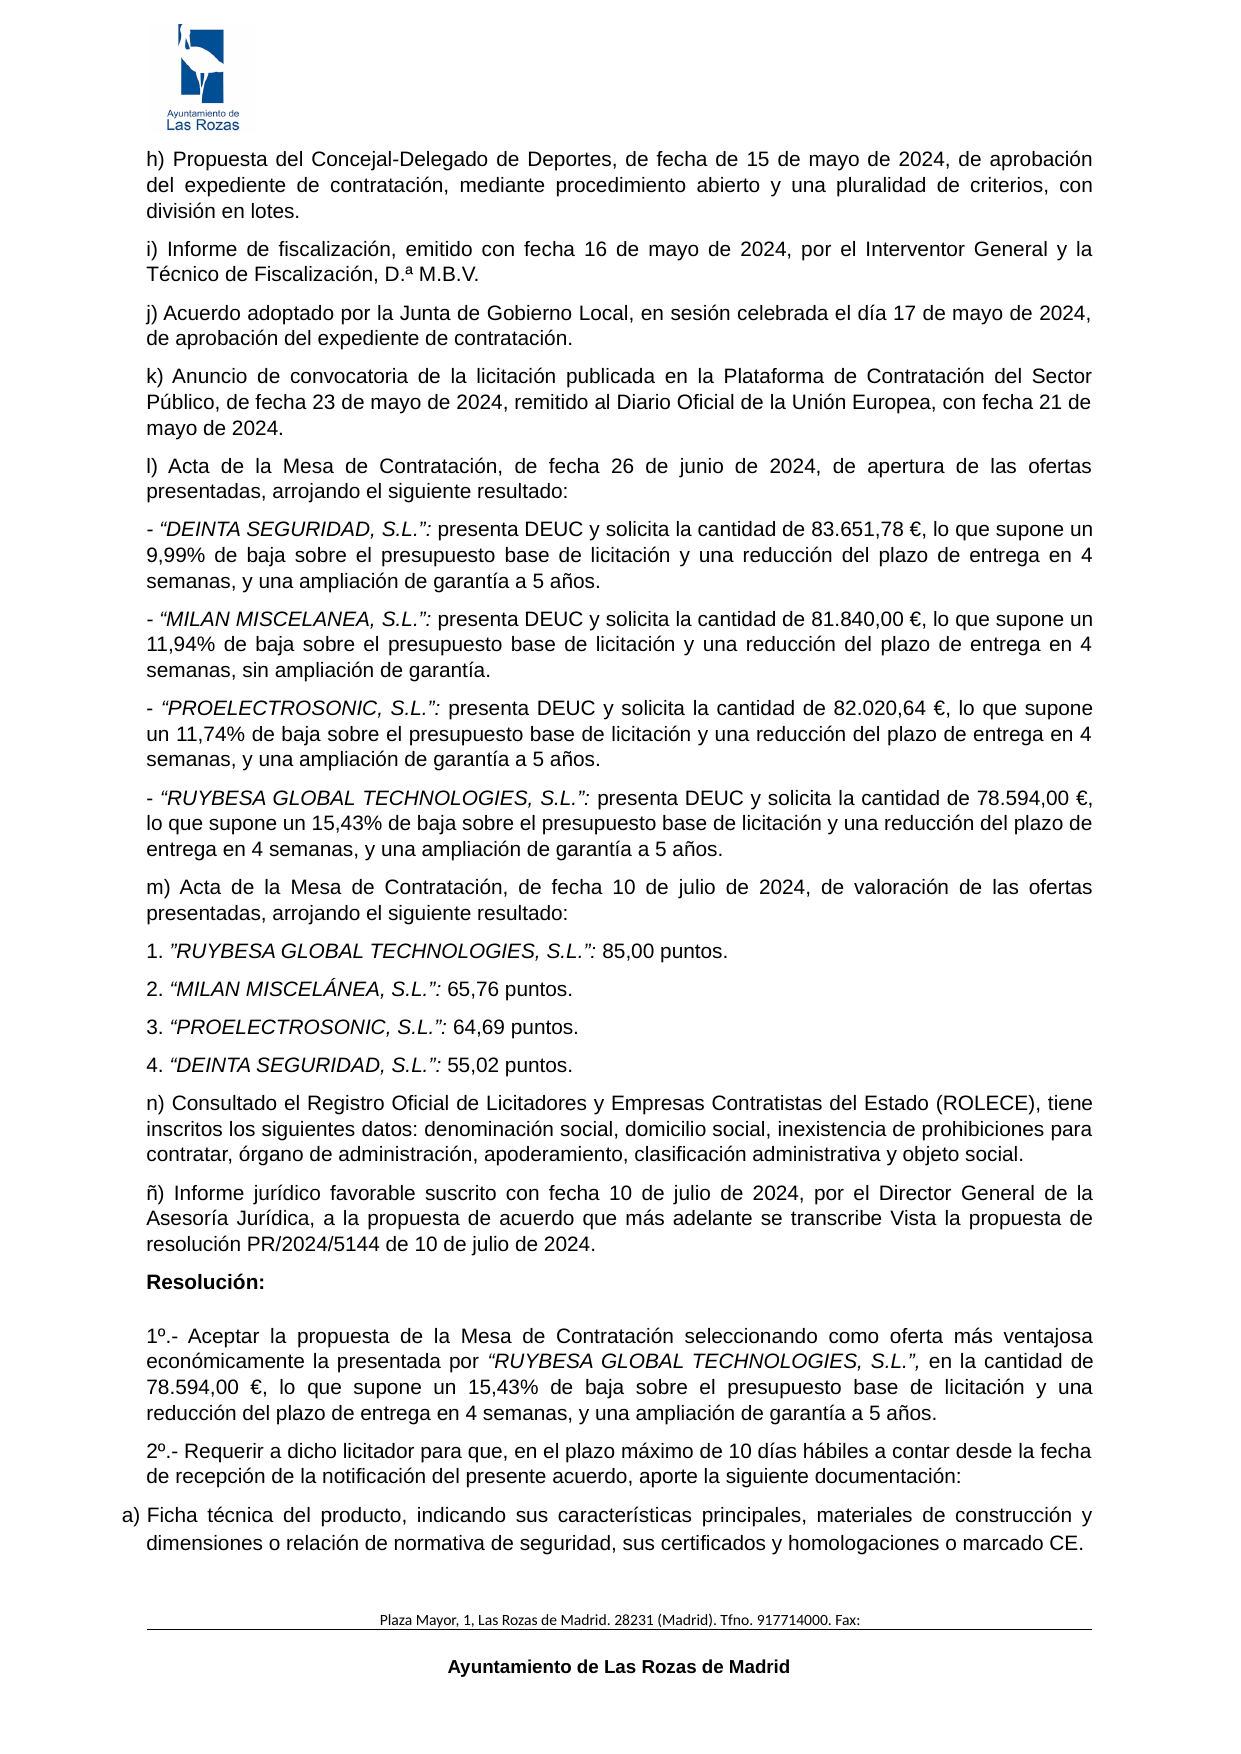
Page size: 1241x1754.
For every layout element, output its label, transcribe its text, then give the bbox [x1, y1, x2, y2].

text - “RUYBESA GLOBAL TECHNOLOGIES, S.L.”: presenta DEUC y solicita la cantidad de 78.594,00 €, lo que supone un 15,43% de baja sobre el presupuesto base de licitación y una reducción del plazo de entrega en 4 semanas, y una ampliación de garantía a 5 años. [146, 785, 1094, 861]
text i) Informe de fiscalización, emitido con fecha 16 de mayo de 2024, por el Interventor General y la Técnico de Fiscalización, D.ª M.B.V. [146, 237, 1094, 286]
text - “PROELECTROSONIC, S.L.”: presenta DEUC y solicita la cantidad de 82.020,64 €, lo que supone un 11,74% de baja sobre el presupuesto base de licitación y una reducción del plazo de entrega en 4 semanas, y una ampliación de garantía a 5 años. [146, 696, 1094, 771]
text m) Acta de la Mesa de Contratación, de fecha 10 de julio de 2024, de valoración de las ofertas presentadas, arrojando el siguiente resultado: [146, 875, 1094, 924]
text 1. ”RUYBESA GLOBAL TECHNOLOGIES, S.L.”: 85,00 puntos. [146, 938, 1094, 962]
text 2. “MILAN MISCELÁNEA, S.L.”: 65,76 puntos. [146, 977, 1094, 1001]
text n) Consultado el Registro Oficial de Licitadores y Empresas Contratistas del Estado (ROLECE), tiene inscritos los siguientes datos: denominación social, domicilio social, inexistencia de prohibiciones para contratar, órgano de administración, apoderamiento, clasificación administrativa y objeto social. [146, 1091, 1094, 1166]
text 3. “PROELECTROSONIC, S.L.”: 64,69 puntos. [146, 1015, 1094, 1039]
text k) Anuncio de convocatoria de la licitación publicada en la Plataforma de Contratación del Sector Público, de fecha 23 de mayo de 2024, remitido al Diario Oficial de la Unión Europea, con fecha 21 de mayo de 2024. [146, 364, 1094, 439]
text ñ) Informe jurídico favorable suscrito con fecha 10 de julio de 2024, por el Director General de la Asesoría Jurídica, a la propuesta de acuerdo que más adelante se transcribe Vista la propuesta de resolución PR/2024/5144 de 10 de julio de 2024. [146, 1180, 1094, 1256]
list Ficha técnica del producto, indicando sus características principales, materiales de construcción y dimensiones o relación de normativa de seguridad, sus certificados y homologaciones o marcado CE. [122, 1502, 1094, 1555]
text 4. “DEINTA SEGURIDAD, S.L.”: 55,02 puntos. [146, 1053, 1094, 1077]
text 2º.- Requerir a dicho licitador para que, en el plazo máximo de 10 días hábiles a contar desde la fecha de recepción de la notificación del presente acuerdo, aporte la siguiente documentación: [146, 1439, 1094, 1488]
text l) Acta de la Mesa de Contratación, de fecha 26 de junio de 2024, de apertura de las ofertas presentadas, arrojando el siguiente resultado: [146, 453, 1094, 503]
text - “MILAN MISCELANEA, S.L.”: presenta DEUC y solicita la cantidad de 81.840,00 €, lo que supone un 11,94% de baja sobre el presupuesto base de licitación y una reducción del plazo de entrega en 4 semanas, sin ampliación de garantía. [146, 607, 1094, 682]
text 1º.- Aceptar la propuesta de la Mesa de Contratación seleccionando como oferta más ventajosa económicamente la presentada por “RUYBESA GLOBAL TECHNOLOGIES, S.L.”, en la cantidad de 78.594,00 €, lo que supone un 15,43% de baja sobre el presupuesto base de licitación y una reducción del plazo de entrega en 4 semanas, y una ampliación de garantía a 5 años. [146, 1324, 1094, 1424]
text Resolución: [146, 1269, 1087, 1293]
text h) Propuesta del Concejal-Delegado de Deportes, de fecha de 15 de mayo de 2024, de aprobación del expediente de contratación, mediante procedimiento abierto y una pluralidad de criterios, con división en lotes. [146, 147, 1094, 222]
text j) Acuerdo adoptado por la Junta de Gobierno Local, en sesión celebrada el día 17 de mayo de 2024, de aprobación del expediente de contratación. [146, 300, 1094, 350]
text - “DEINTA SEGURIDAD, S.L.”: presenta DEUC y solicita la cantidad de 83.651,78 €, lo que supone un 9,99% de baja sobre el presupuesto base de licitación y una reducción del plazo de entrega en 4 semanas, y una ampliación de garantía a 5 años. [146, 517, 1094, 592]
